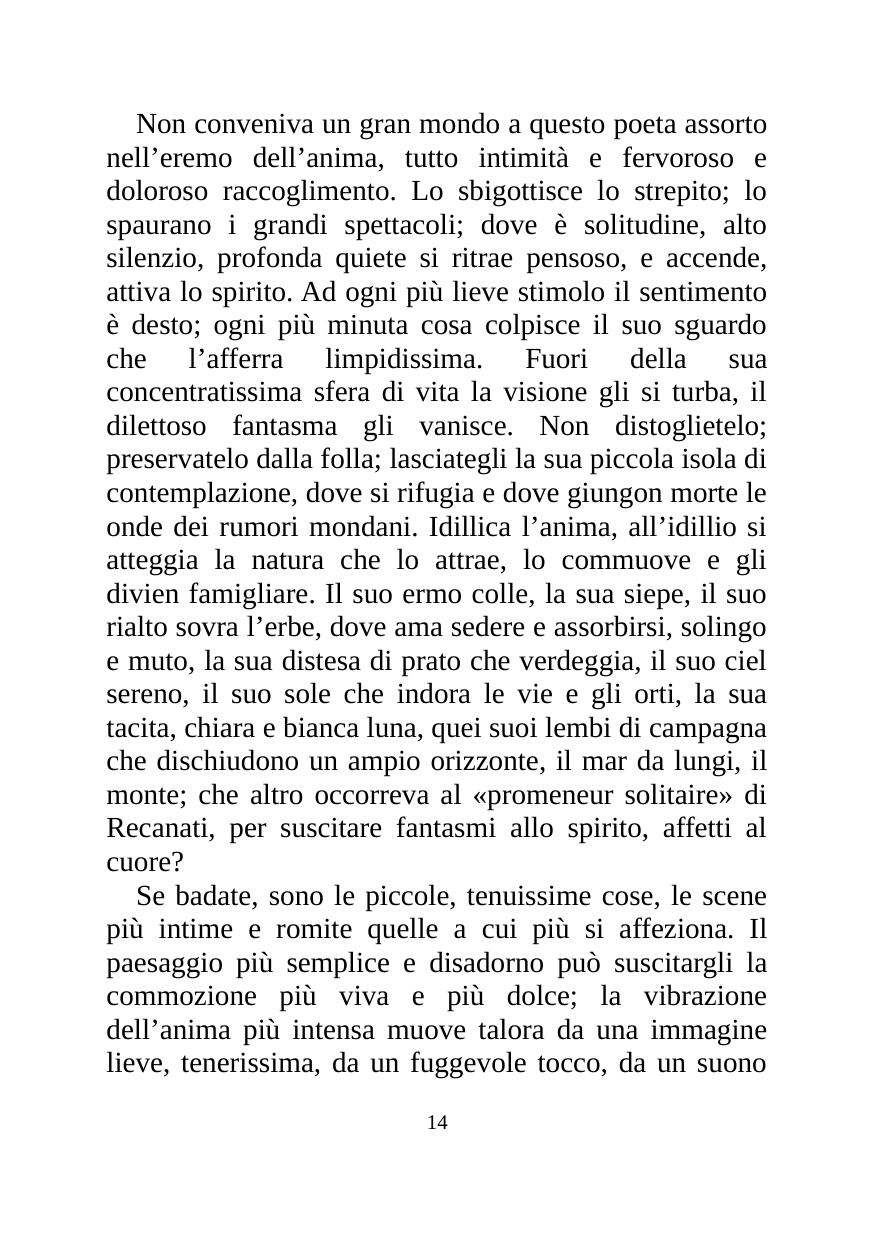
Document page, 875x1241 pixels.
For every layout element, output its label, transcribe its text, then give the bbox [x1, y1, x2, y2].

text Se badate, sono le piccole, tenuissime cose, le scene più intime e romite quelle a cui più si affeziona. Il paesaggio più semplice e disadorno può suscitargli la commozione più viva e più dolce; la vibrazione dell’anima più intensa muove talora da una immagine lieve, tenerissima, da un fuggevole tocco, da un suono [106, 878, 768, 1079]
text Non conveniva un gran mondo a questo poeta assorto nell’eremo dell’anima, tutto intimità e fervoroso e doloroso raccoglimento. Lo sbigottisce lo strepito; lo spaurano i grandi spettacoli; dove è solitudine, alto silenzio, profonda quiete si ritrae pensoso, e accende, attiva lo spirito. Ad ogni più lieve stimolo il sentimento è desto; ogni più minuta cosa colpisce il suo sguardo che l’afferra limpidissima. Fuori della sua concentratissima sfera di vita la visione gli si turba, il dilettoso fantasma gli vanisce. Non distoglietelo; preservatelo dalla folla; lasciategli la sua piccola isola di contemplazione, dove si rifugia e dove giungon morte le onde dei rumori mondani. Idillica l’anima, all’idillio si atteggia la natura che lo attrae, lo commuove e gli divien famigliare. Il suo ermo colle, la sua siepe, il suo rialto sovra l’erbe, dove ama sedere e assorbirsi, solingo e muto, la sua distesa di prato che verdeggia, il suo ciel sereno, il suo sole che indora le vie e gli orti, la sua tacita, chiara e bianca luna, quei suoi lembi di campagna che dischiudono un ampio orizzonte, il mar da lungi, il monte; che altro occorreva al «promeneur solitaire» di Recanati, per suscitare fantasmi allo spirito, affetti al cuore? [106, 106, 768, 878]
